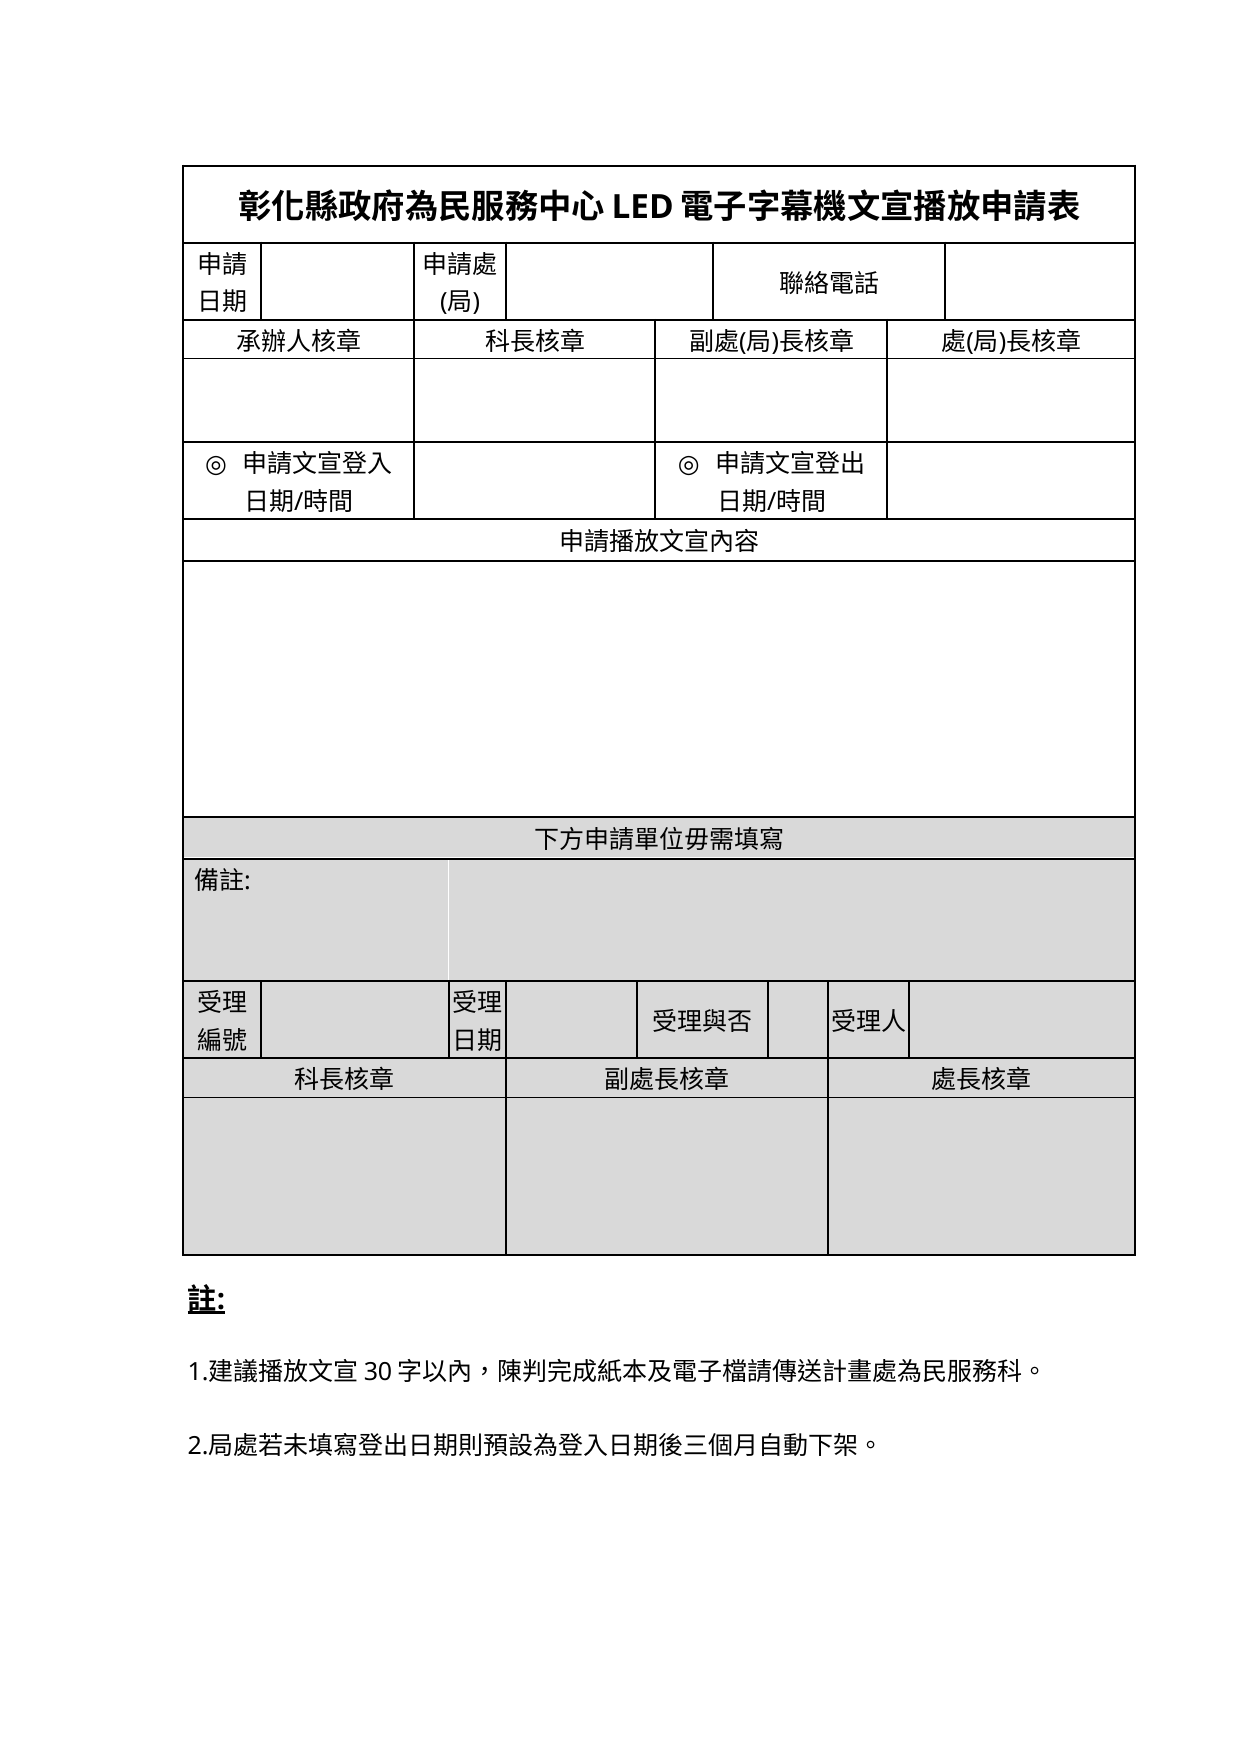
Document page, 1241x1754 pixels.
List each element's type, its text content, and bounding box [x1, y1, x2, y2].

table_cell [507, 982, 636, 1057]
table_cell [1070, 860, 1134, 898]
table_cell [261, 898, 448, 938]
table_cell 備註: [184, 860, 261, 898]
table_cell 處(局)長核章 [888, 321, 1134, 358]
table_cell [637, 860, 768, 898]
table_cell 申請文宣登出 日期/時間 [656, 443, 886, 518]
table_cell 副處(局)長核章 [656, 321, 886, 358]
table_cell [888, 443, 1134, 518]
table_cell [637, 938, 768, 980]
table_cell [449, 860, 506, 898]
table_cell [262, 982, 448, 1057]
table_cell [415, 359, 654, 441]
table_cell [507, 1098, 827, 1254]
table_cell [262, 244, 413, 319]
table_cell [184, 938, 261, 980]
table_cell [506, 938, 637, 980]
table_cell [449, 938, 506, 980]
table_cell [637, 898, 768, 938]
table_cell 副處長核章 [507, 1059, 827, 1097]
table_cell [506, 898, 637, 938]
table_cell [946, 244, 1134, 319]
table_cell [507, 244, 712, 319]
table_cell 受理與否 [638, 982, 767, 1057]
table_cell 申請日期 [184, 244, 260, 319]
table_cell [768, 898, 828, 938]
table_cell [656, 359, 886, 441]
table_cell 承辦人核章 [184, 321, 413, 358]
table_cell 申請文宣登入 日期/時間 [184, 443, 413, 518]
table_cell [828, 860, 1070, 898]
table_cell [184, 562, 1134, 816]
table_cell 申請處(局) [415, 244, 505, 319]
table_cell 處長核章 [829, 1059, 1134, 1097]
table_cell [184, 898, 261, 938]
table_cell [829, 1098, 1134, 1254]
table_cell [769, 982, 827, 1057]
table_cell 受理人 [829, 982, 908, 1057]
table_cell [768, 860, 828, 898]
table_cell [1070, 898, 1134, 938]
table_cell [415, 443, 654, 518]
table_cell [828, 898, 1070, 938]
table_cell 申請播放文宣內容 [184, 520, 1134, 560]
table_cell 受理編號 [184, 982, 260, 1057]
text 2.局處若未填寫登出日期則預設為登入日期後三個月自動下架。 [187, 1426, 1053, 1462]
table_cell [888, 359, 1134, 441]
table_cell [910, 982, 1134, 1057]
text 註: [187, 1275, 1053, 1318]
table_cell [506, 860, 637, 898]
table_cell [184, 1098, 505, 1254]
table_header 彰化縣政府為民服務中心LED電子字幕機文宣播放申請表 [184, 167, 1134, 242]
table_cell 聯絡電話 [714, 244, 944, 319]
text 1.建議播放文宣30字以內，陳判完成紙本及電子檔請傳送計畫處為民服務科。 [187, 1351, 1053, 1389]
table_cell 下方申請單位毋需填寫 [184, 818, 1134, 857]
table_cell [261, 860, 448, 898]
table_cell 受理日期 [450, 982, 505, 1057]
table_cell [1070, 938, 1134, 980]
table_cell 科長核章 [184, 1059, 505, 1097]
table_cell [184, 359, 413, 441]
table_cell [768, 938, 828, 980]
table_cell [261, 938, 448, 980]
table_cell [828, 938, 1070, 980]
table_cell 科長核章 [415, 321, 654, 358]
table_cell [449, 898, 506, 938]
